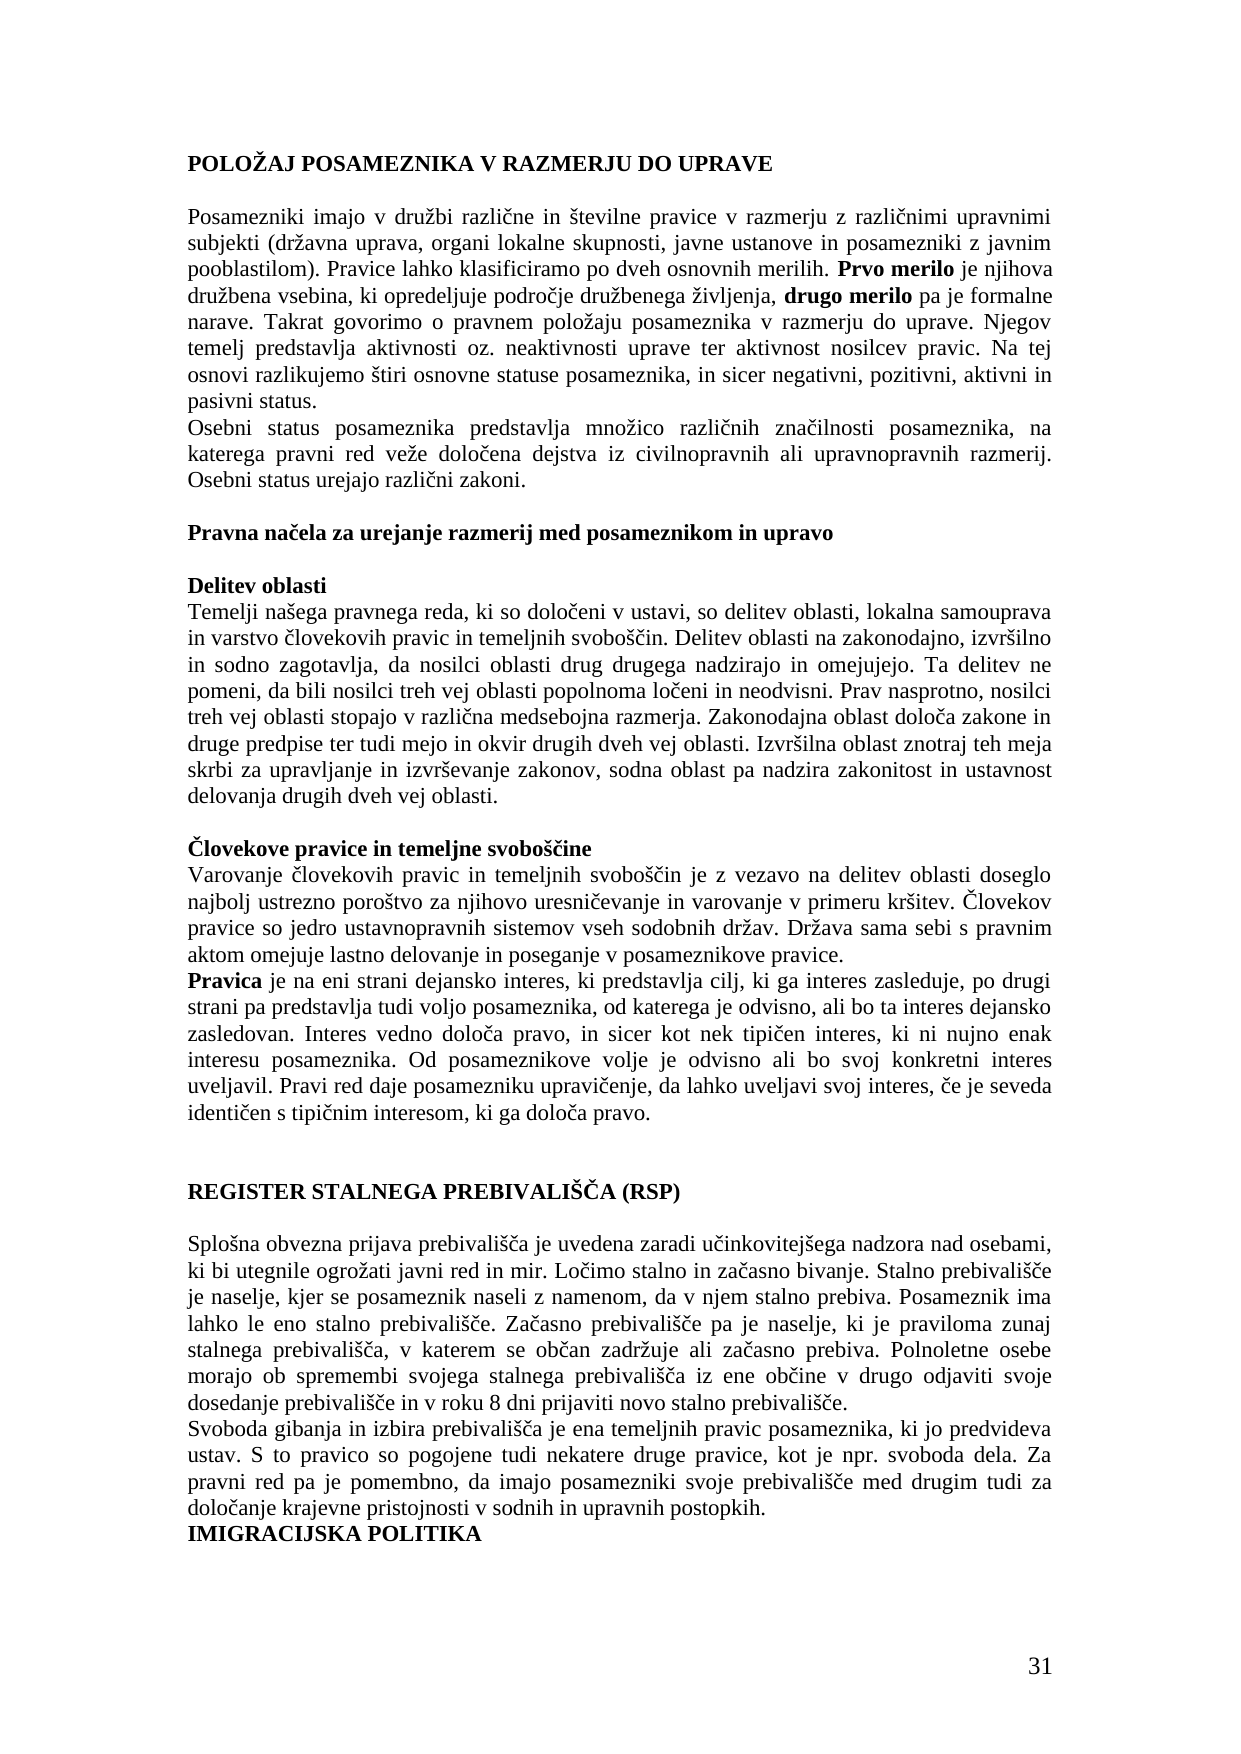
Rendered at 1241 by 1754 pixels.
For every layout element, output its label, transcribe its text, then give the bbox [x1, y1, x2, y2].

text Varovanje človekovih pravic in temeljnih svoboščin je z vezavo na delitev oblasti doseglo najbolj ustrezno poroštvo za njihovo uresničevanje in varovanje v primeru kršitev. Človekov pravice so jedro ustavnopravnih sistemov vseh sodobnih držav. Država sama sebi s pravnim aktom omejuje lastno delovanje in poseganje v posameznikove pravice. [187, 862, 1053, 967]
text Posamezniki imajo v družbi različne in številne pravice v razmerju z različnimi upravnimi subjekti (državna uprava, organi lokalne skupnosti, javne ustanove in posamezniki z javnim pooblastilom). Pravice lahko klasificiramo po dveh osnovnih merilih. Prvo merilo je njihova družbena vsebina, ki opredeljuje področje družbenega življenja, drugo merilo pa je formalne narave. Takrat govorimo o pravnem položaju posameznika v razmerju do uprave. Njegov temelj predstavlja aktivnosti oz. neaktivnosti uprave ter aktivnost nosilcev pravic. Na tej osnovi razlikujemo štiri osnovne statuse posameznika, in sicer negativni, pozitivni, aktivni in pasivni status. [187, 203, 1053, 413]
text IMIGRACIJSKA POLITIKA [187, 1520, 1053, 1547]
text Osebni status posameznika predstavlja množico različnih značilnosti posameznika, na katerega pravni red veže določena dejstva iz civilnopravnih ali upravnopravnih razmerij. Osebni status urejajo različni zakoni. [187, 413, 1053, 493]
text Svoboda gibanja in izbira prebivališča je ena temeljnih pravic posameznika, ki jo predvideva ustav. S to pravico so pogojene tudi nekatere druge pravice, kot je npr. svoboda dela. Za pravni red pa je pomembno, da imajo posamezniki svoje prebivališče med drugim tudi za določanje krajevne pristojnosti v sodnih in upravnih postopkih. [187, 1415, 1053, 1520]
text Človekove pravice in temeljne svoboščine [187, 835, 1053, 862]
text Pravna načela za urejanje razmerij med posameznikom in upravo [187, 519, 1053, 545]
text POLOŽAJ POSAMEZNIKA V RAZMERJU DO UPRAVE [187, 150, 1053, 176]
text Temelji našega pravnega reda, ki so določeni v ustavi, so delitev oblasti, lokalna samouprava in varstvo človekovih pravic in temeljnih svoboščin. Delitev oblasti na zakonodajno, izvršilno in sodno zagotavlja, da nosilci oblasti drug drugega nadzirajo in omejujejo. Ta delitev ne pomeni, da bili nosilci treh vej oblasti popolnoma ločeni in neodvisni. Prav nasprotno, nosilci treh vej oblasti stopajo v različna medsebojna razmerja. Zakonodajna oblast določa zakone in druge predpise ter tudi mejo in okvir drugih dveh vej oblasti. Izvršilna oblast znotraj teh meja skrbi za upravljanje in izvrševanje zakonov, sodna oblast pa nadzira zakonitost in ustavnost delovanja drugih dveh vej oblasti. [187, 598, 1053, 809]
text Delitev oblasti [187, 572, 1053, 598]
text Pravica je na eni strani dejansko interes, ki predstavlja cilj, ki ga interes zasleduje, po drugi strani pa predstavlja tudi voljo posameznika, od katerega je odvisno, ali bo ta interes dejansko zasledovan. Interes vedno določa pravo, in sicer kot nek tipičen interes, ki ni nujno enak interesu posameznika. Od posameznikove volje je odvisno ali bo svoj konkretni interes uveljavil. Pravi red daje posamezniku upravičenje, da lahko uveljavi svoj interes, če je seveda identičen s tipičnim interesom, ki ga določa pravo. [187, 967, 1053, 1125]
text REGISTER STALNEGA PREBIVALIŠČA (RSP) [187, 1178, 1053, 1204]
text Splošna obvezna prijava prebivališča je uvedena zaradi učinkovitejšega nadzora nad osebami, ki bi utegnile ogrožati javni red in mir. Ločimo stalno in začasno bivanje. Stalno prebivališče je naselje, kjer se posameznik naseli z namenom, da v njem stalno prebiva. Posameznik ima lahko le eno stalno prebivališče. Začasno prebivališče pa je naselje, ki je praviloma zunaj stalnega prebivališča, v katerem se občan zadržuje ali začasno prebiva. Polnoletne osebe morajo ob spremembi svojega stalnega prebivališča iz ene občine v drugo odjaviti svoje dosedanje prebivališče in v roku 8 dni prijaviti novo stalno prebivališče. [187, 1231, 1053, 1415]
